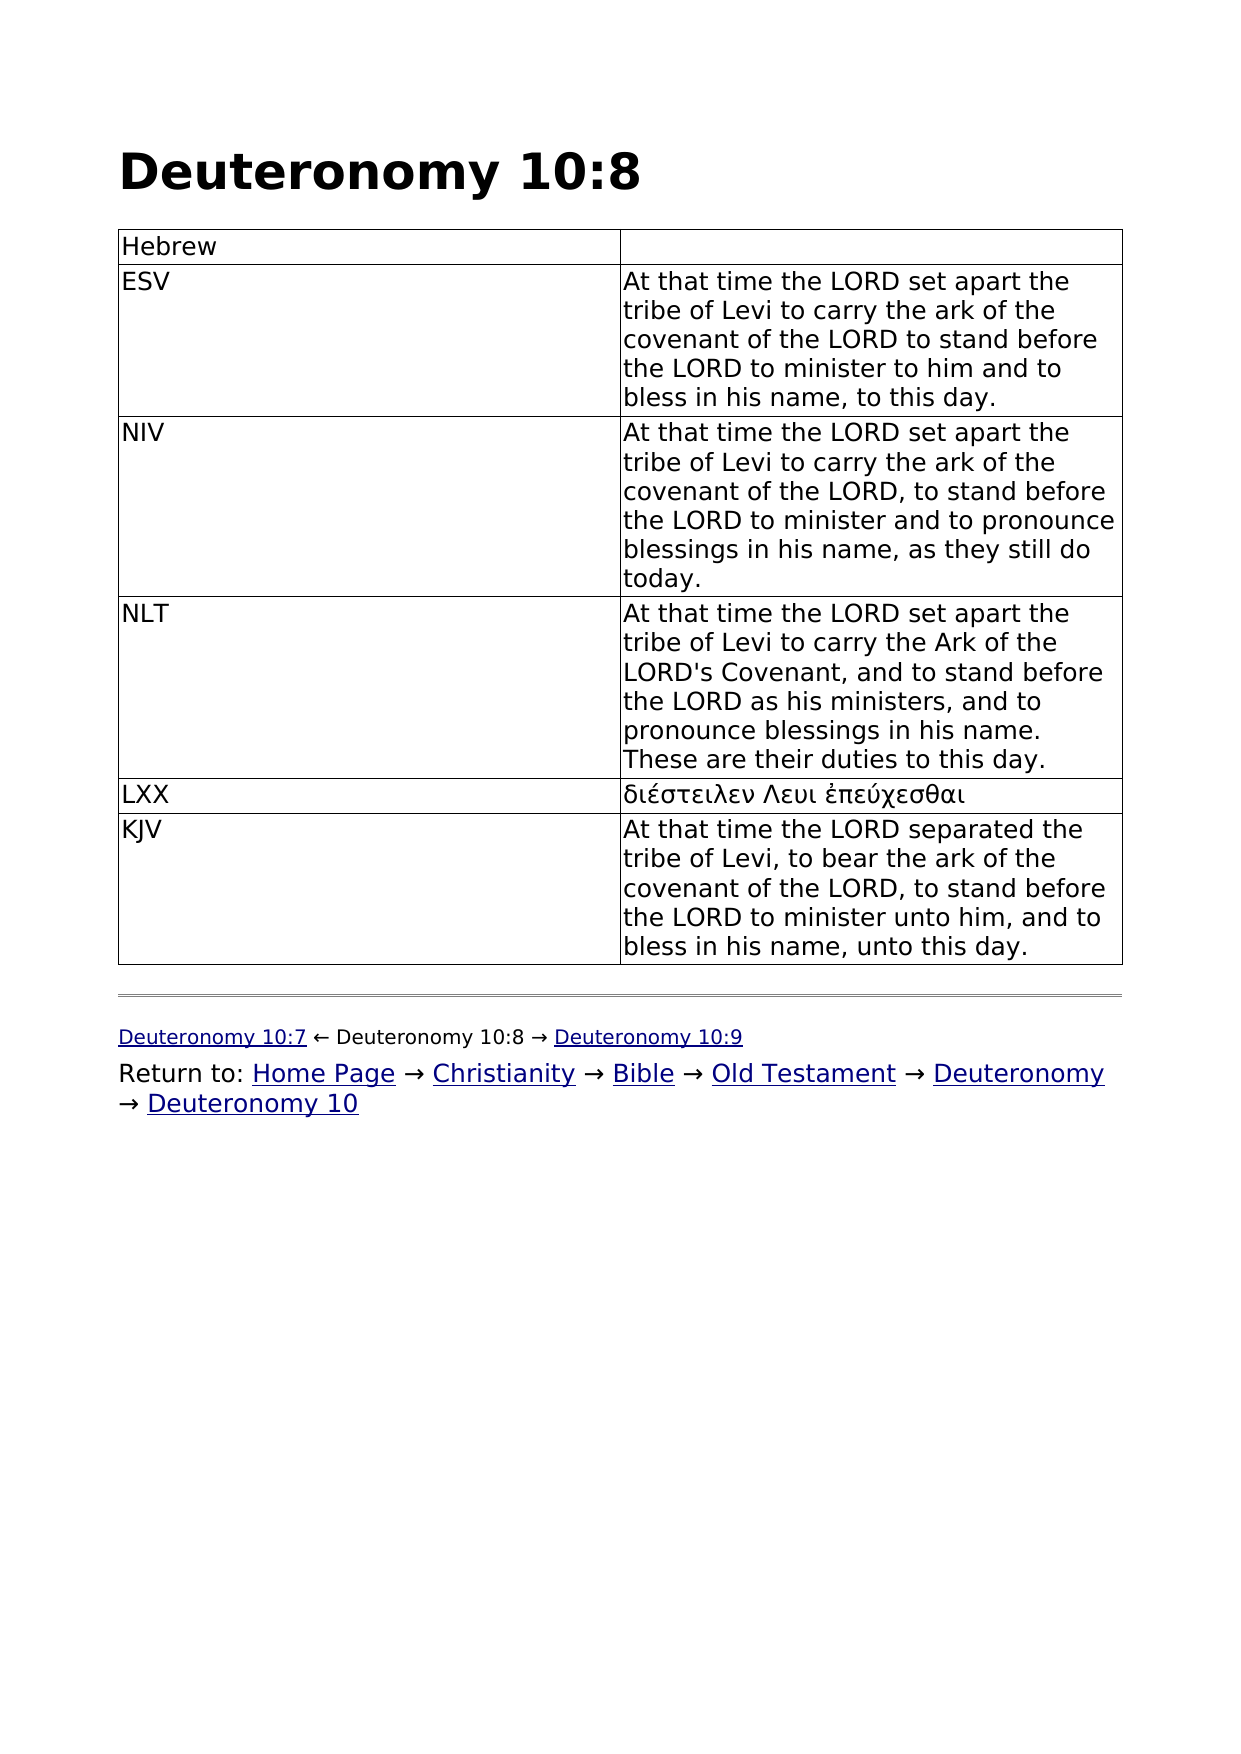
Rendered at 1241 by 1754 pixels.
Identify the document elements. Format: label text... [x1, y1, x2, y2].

table_cell LXX [119, 779, 620, 812]
text Return to: Home Page → Christianity → Bible → Old Testament → Deuteronomy → Deuteronomy 10 [118, 1059, 1122, 1118]
table_cell NLT [119, 597, 620, 777]
table_cell NIV [119, 417, 620, 596]
table_cell At that time the LORD set apart the tribe of Levi to carry the ark of the covenant of the LORD, to stand before the LORD to minister and to pronounce blessings in his name, as they still do today. [621, 417, 1122, 596]
table_header Hebrew [119, 230, 620, 264]
text Deuteronomy 10:7 ← Deuteronomy 10:8 → Deuteronomy 10:9 [118, 1026, 1122, 1059]
subtitle Deuteronomy 10:8 [118, 143, 1122, 201]
table_cell KJV [119, 814, 620, 964]
table_cell At that time the LORD set apart the tribe of Levi to carry the ark of the covenant of the LORD to stand before the LORD to minister to him and to bless in his name, to this day. [621, 265, 1122, 416]
table_cell At that time the LORD separated the tribe of Levi, to bear the ark of the covenant of the LORD, to stand before the LORD to minister unto him, and to bless in his name, unto this day. [621, 814, 1122, 964]
table_cell διέστειλεν Λευι ἐπεύχεσθαι [621, 779, 1122, 812]
table_cell ESV [119, 265, 620, 416]
table_cell At that time the LORD set apart the tribe of Levi to carry the Ark of the LORD's Covenant, and to stand before the LORD as his ministers, and to pronounce blessings in his name. These are their duties to this day. [621, 597, 1122, 777]
table_header [621, 230, 1122, 264]
